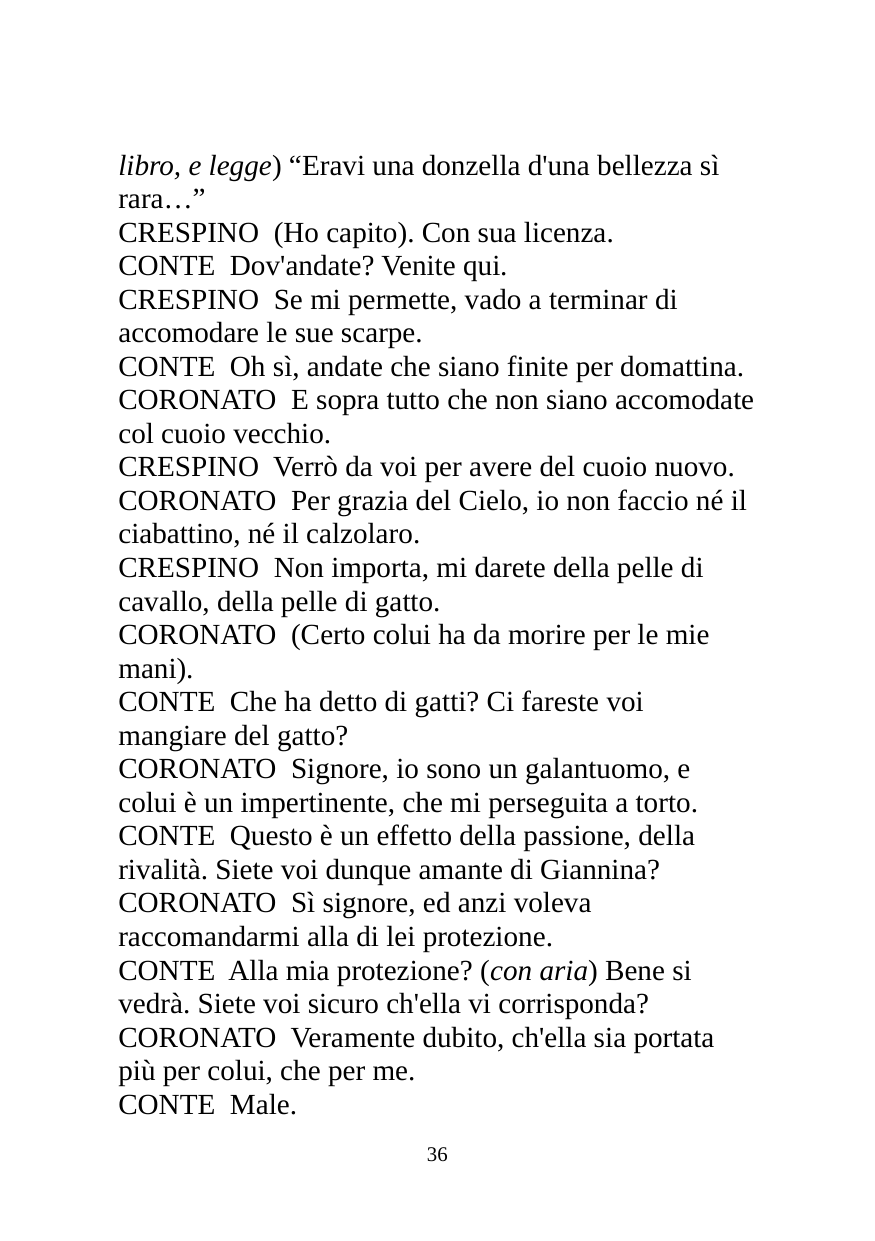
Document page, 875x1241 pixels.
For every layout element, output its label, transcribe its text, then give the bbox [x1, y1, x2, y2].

text CORONATO Per grazia del Cielo, io non faccio né il ciabattino, né il calzolaro. [118, 483, 756, 550]
text CRESPINO (Ho capito). Con sua licenza. [118, 215, 756, 248]
text CONTE Alla mia protezione? (con aria) Bene si vedrà. Siete voi sicuro ch'ella vi corrisponda? [118, 953, 756, 1020]
text CONTE Che ha detto di gatti? Ci fareste voi mangiare del gatto? [118, 684, 756, 751]
text CORONATO (Certo colui ha da morire per le mie mani). [118, 617, 756, 684]
text CORONATO Signore, io sono un galantuomo, e colui è un impertinente, che mi perseguita a torto. [118, 751, 756, 818]
text CONTE Questo è un effetto della passione, della rivalità. Siete voi dunque amante di Giannina? [118, 818, 756, 886]
text CRESPINO Verrò da voi per avere del cuoio nuovo. [118, 449, 756, 483]
text CONTE Oh sì, andate che siano finite per domattina. [118, 349, 756, 382]
text CRESPINO Non importa, mi darete della pelle di cavallo, della pelle di gatto. [118, 550, 756, 617]
text CONTE Dov'andate? Venite qui. [118, 248, 756, 282]
text libro, e legge) “Eravi una donzella d'una bellezza sì rara…” [118, 148, 756, 215]
text CORONATO E sopra tutto che non siano accomodate col cuoio vecchio. [118, 382, 756, 449]
text CORONATO Sì signore, ed anzi voleva raccomandarmi alla di lei protezione. [118, 886, 756, 953]
text CORONATO Veramente dubito, ch'ella sia portata più per colui, che per me. [118, 1020, 756, 1087]
text CRESPINO Se mi permette, vado a terminar di accomodare le sue scarpe. [118, 282, 756, 349]
text CONTE Male. [118, 1087, 756, 1120]
